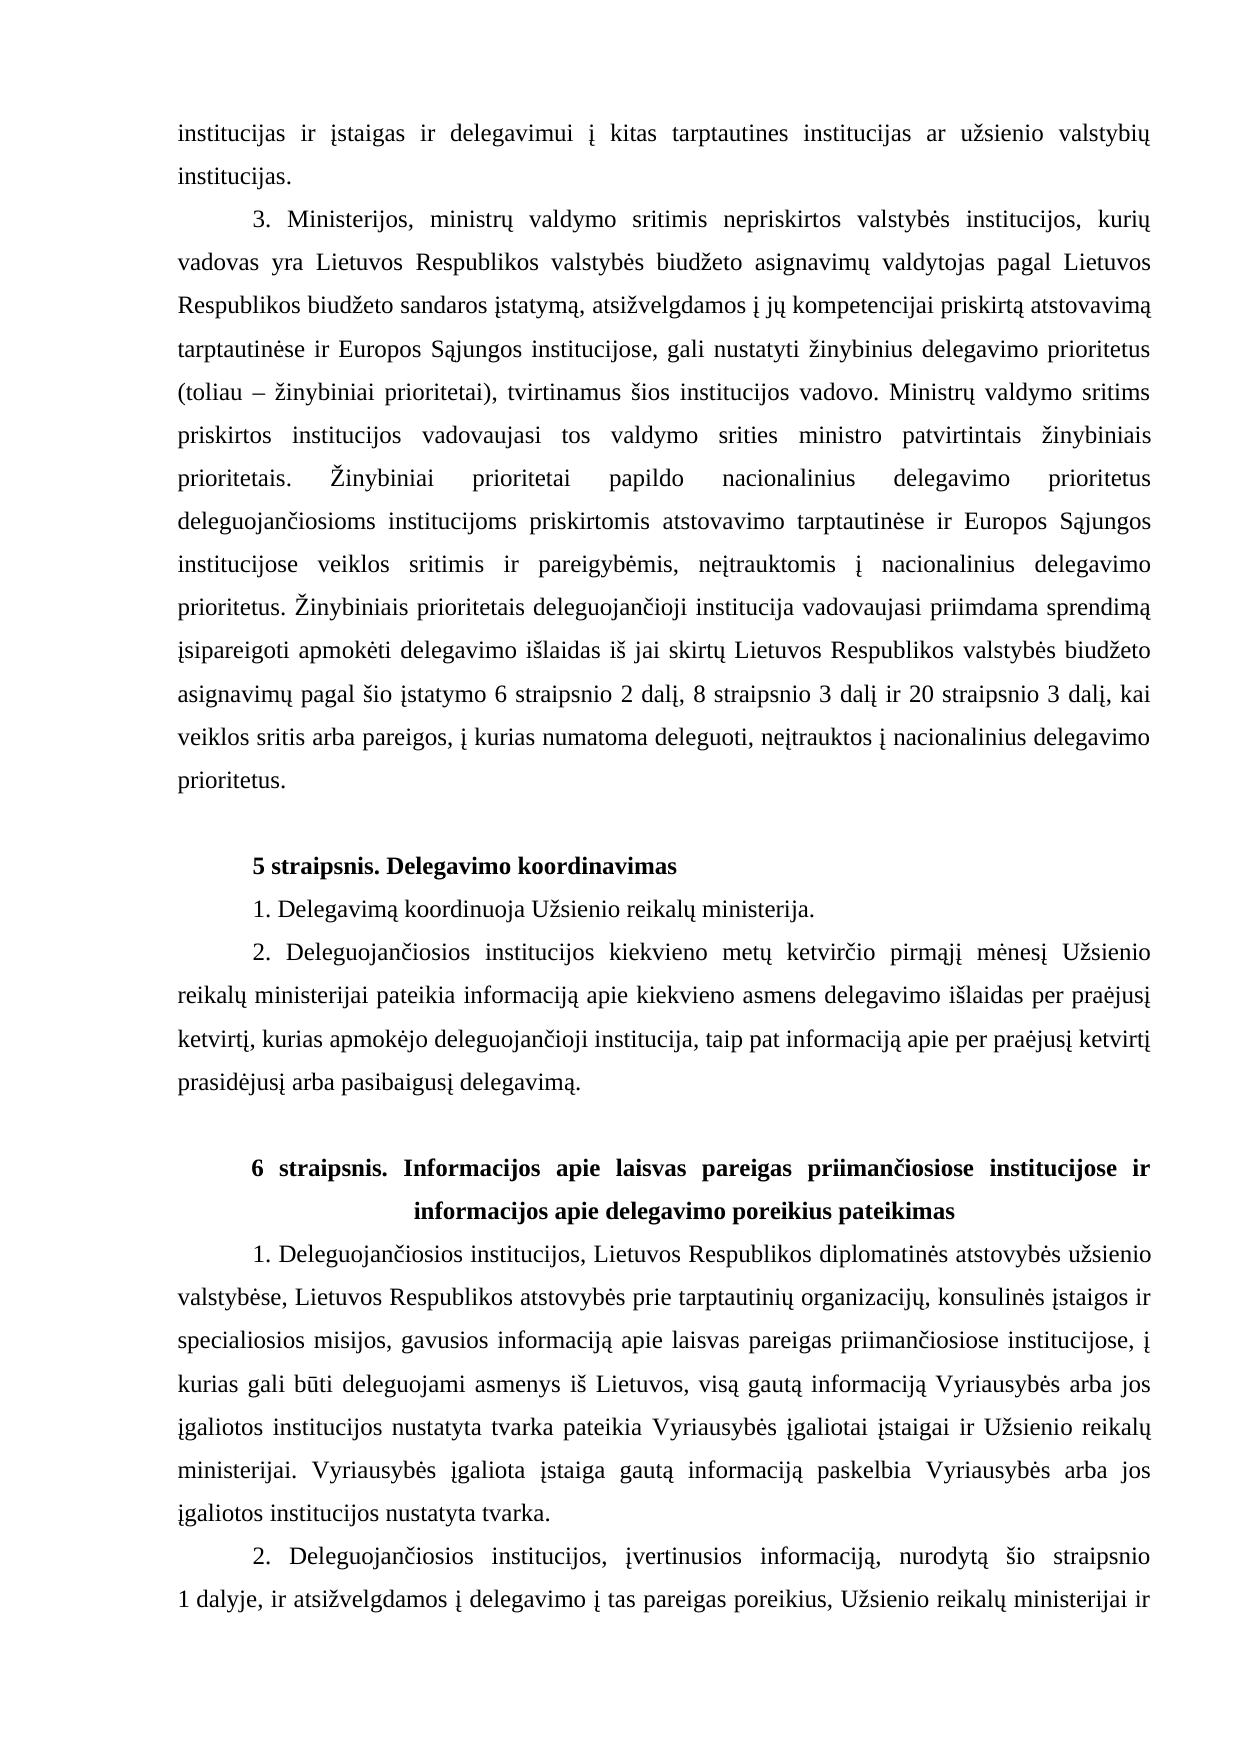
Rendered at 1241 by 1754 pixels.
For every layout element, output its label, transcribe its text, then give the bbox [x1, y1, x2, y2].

text institucijas ir įstaigas ir delegavimui į kitas tarptautines institucijas ar užsienio valstybių institucijas. [177, 118, 1152, 190]
text 3. Ministerijos, ministrų valdymo sritimis nepriskirtos valstybės institucijos, kurių vadovas yra Lietuvos Respublikos valstybės biudžeto asignavimų valdytojas pagal Lietuvos Respublikos biudžeto sandaros įstatymą, atsižvelgdamos į jų kompetencijai priskirtą atstovavimą tarptautinėse ir Europos Sąjungos institucijose, gali nustatyti žinybinius delegavimo prioritetus (toliau – žinybiniai prioritetai), tvirtinamus šios institucijos vadovo. Ministrų valdymo sritims priskirtos institucijos vadovaujasi tos valdymo srities ministro patvirtintais žinybiniais prioritetais. Žinybiniai prioritetai papildo nacionalinius delegavimo prioritetus deleguojančiosioms institucijoms priskirtomis atstovavimo tarptautinėse ir Europos Sąjungos institucijose veiklos sritimis ir pareigybėmis, neįtrauktomis į nacionalinius delegavimo prioritetus. Žinybiniais prioritetais deleguojančioji institucija vadovaujasi priimdama sprendimą įsipareigoti apmokėti delegavimo išlaidas iš jai skirtų Lietuvos Respublikos valstybės biudžeto asignavimų pagal šio įstatymo 6 straipsnio 2 dalį, 8 straipsnio 3 dalį ir 20 straipsnio 3 dalį, kai veiklos sritis arba pareigos, į kurias numatoma deleguoti, neįtrauktos į nacionalinius delegavimo prioritetus. [177, 204, 1152, 794]
text 2. Deleguojančiosios institucijos, įvertinusios informaciją, nurodytą šio straipsnio 1 dalyje, ir atsižvelgdamos į delegavimo į tas pareigas poreikius, Užsienio reikalų ministerijai ir [177, 1541, 1152, 1613]
text 2. Deleguojančiosios institucijos kiekvieno metų ketvirčio pirmąjį mėnesį Užsienio reikalų ministerijai pateikia informaciją apie kiekvieno asmens delegavimo išlaidas per praėjusį ketvirtį, kurias apmokėjo deleguojančioji institucija, taip pat informaciją apie per praėjusį ketvirtį prasidėjusį arba pasibaigusį delegavimą. [177, 937, 1152, 1096]
text 5 straipsnis. Delegavimo koordinavimas [177, 851, 1152, 880]
text 1. Delegavimą koordinuoja Užsienio reikalų ministerija. [177, 894, 1152, 923]
text 6 straipsnis. Informacijos apie laisvas pareigas priimančiosiose institucijose ir informacijos apie delegavimo poreikius pateikimas [251, 1153, 1152, 1225]
text 1. Deleguojančiosios institucijos, Lietuvos Respublikos diplomatinės atstovybės užsienio valstybėse, Lietuvos Respublikos atstovybės prie tarptautinių organizacijų, konsulinės įstaigos ir specialiosios misijos, gavusios informaciją apie laisvas pareigas priimančiosiose institucijose, į kurias gali būti deleguojami asmenys iš Lietuvos, visą gautą informaciją Vyriausybės arba jos įgaliotos institucijos nustatyta tvarka pateikia Vyriausybės įgaliotai įstaigai ir Užsienio reikalų ministerijai. Vyriausybės įgaliota įstaiga gautą informaciją paskelbia Vyriausybės arba jos įgaliotos institucijos nustatyta tvarka. [177, 1239, 1152, 1527]
